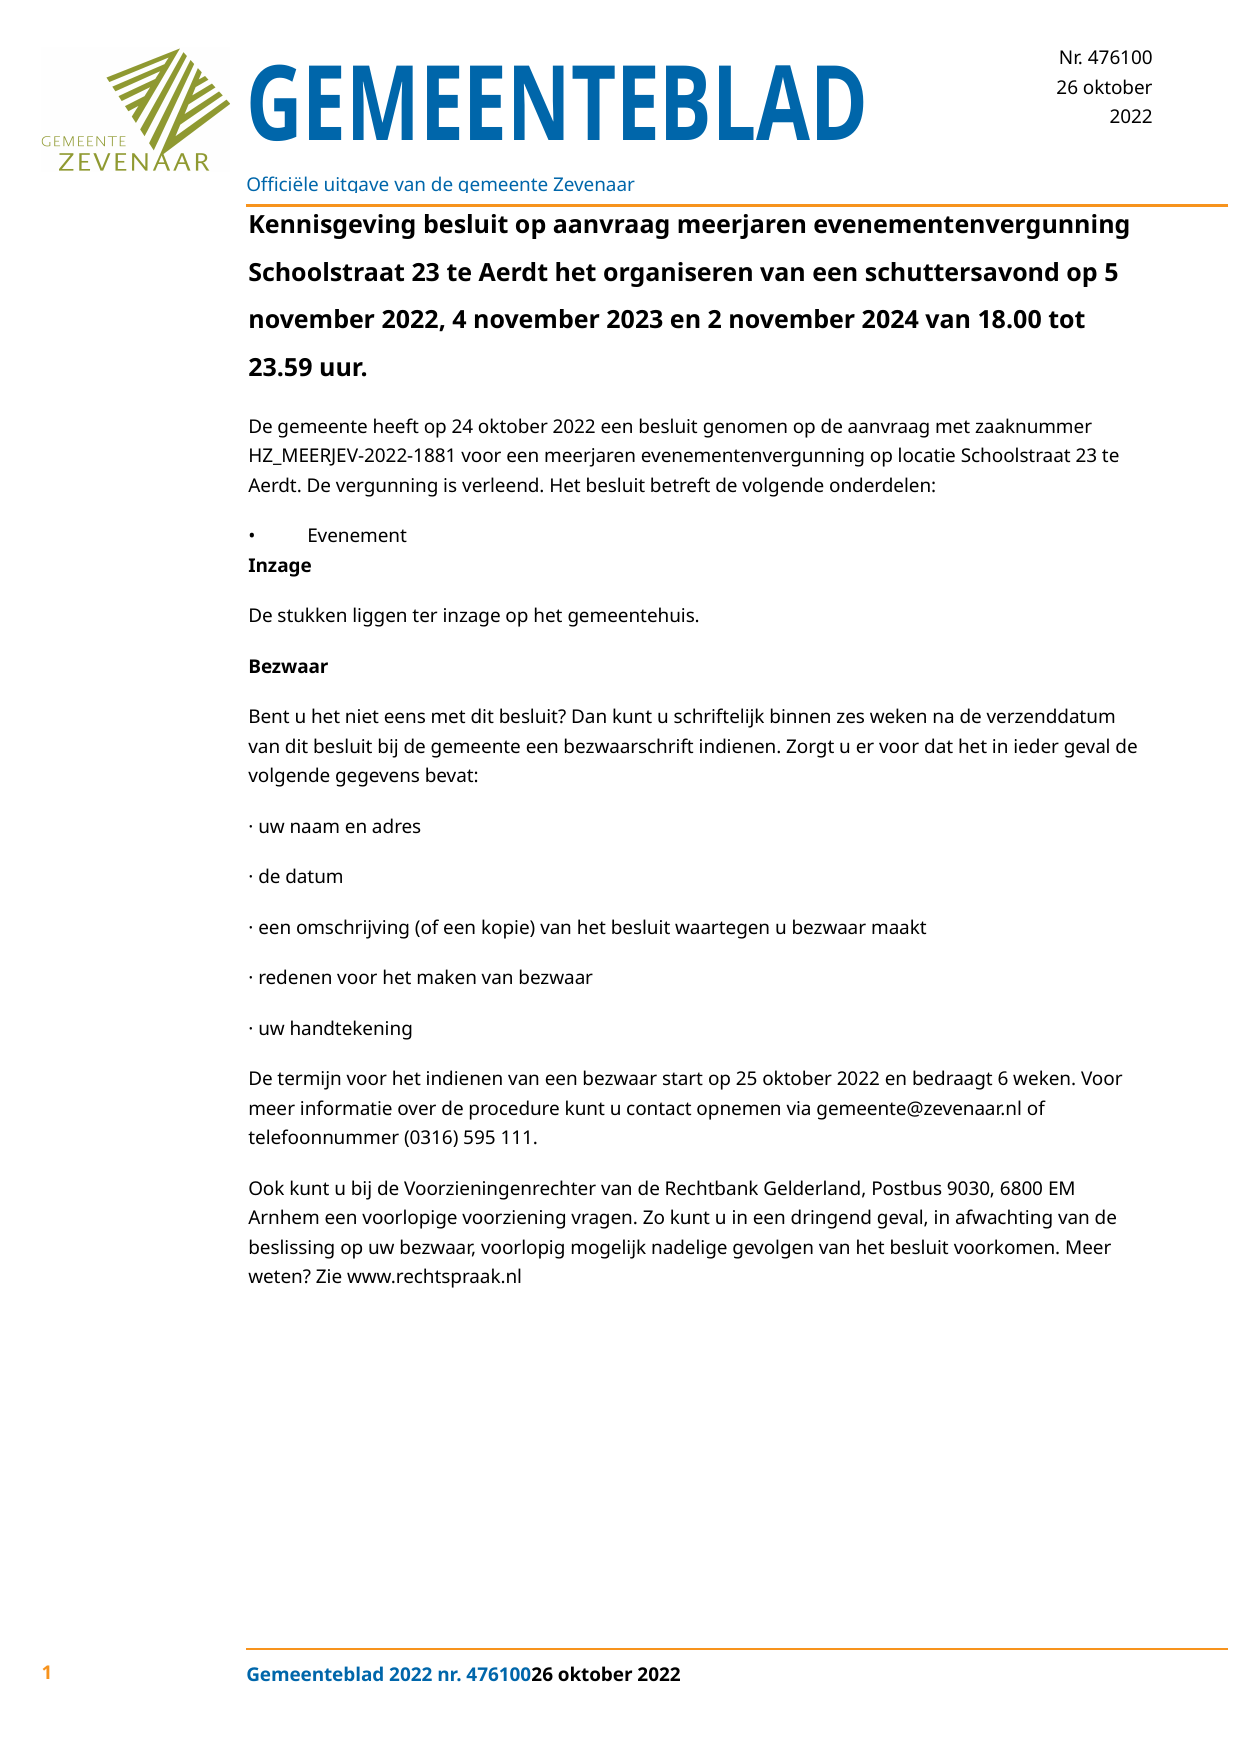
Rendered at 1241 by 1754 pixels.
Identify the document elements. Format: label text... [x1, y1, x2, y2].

text · de datum [248, 863, 1152, 889]
text · een omschrijving (of een kopie) van het besluit waartegen u bezwaar maakt [248, 914, 1152, 940]
text De stukken liggen ter inzage op het gemeentehuis. [248, 603, 1152, 628]
text · redenen voor het maken van bezwaar [248, 964, 1152, 990]
text Inzage [248, 552, 1152, 578]
picture [41, 47, 231, 172]
text · uw naam en adres [248, 813, 1152, 839]
text Bezwaar [248, 653, 1152, 679]
text De gemeente heeft op 24 oktober 2022 een besluit genomen op de aanvraag met zaaknummer HZ_MEERJEV-2022-1881 voor een meerjaren evenementenvergunning op locatie Schoolstraat 23 te Aerdt. De vergunning is verleend. Het besluit betreft de volgende onderdelen: [248, 413, 1152, 498]
text Kennisgeving besluit op aanvraag meerjaren evenementenvergunning Schoolstraat 23 te Aerdt het organiseren van een schuttersavond op 5 november 2022, 4 november 2023 en 2 november 2024 van 18.00 tot 23.59 uur. [248, 207, 1152, 384]
text · uw handtekening [248, 1015, 1152, 1041]
text De termijn voor het indienen van een bezwaar start op 25 oktober 2022 en bedraagt 6 weken. Voor meer informatie over de procedure kunt u contact opnemen via gemeente@zevenaar.nl of telefoonnummer (0316) 595 111. [248, 1065, 1152, 1150]
text Bent u het niet eens met dit besluit? Dan kunt u schriftelijk binnen zes weken na de verzenddatum van dit besluit bij de gemeente een bezwaarschrift indienen. Zorgt u er voor dat het in ieder geval de volgende gegevens bevat: [248, 703, 1152, 788]
text Ook kunt u bij de Voorzieningenrechter van de Rechtbank Gelderland, Postbus 9030, 6800 EM Arnhem een voorlopige voorziening vragen. Zo kunt u in een dringend geval, in afwachting van de beslissing op uw bezwaar, voorlopig mogelijk nadelige gevolgen van het besluit voorkomen. Meer weten? Zie www.rechtspraak.nl [248, 1175, 1152, 1289]
list Evenement [248, 523, 1152, 548]
